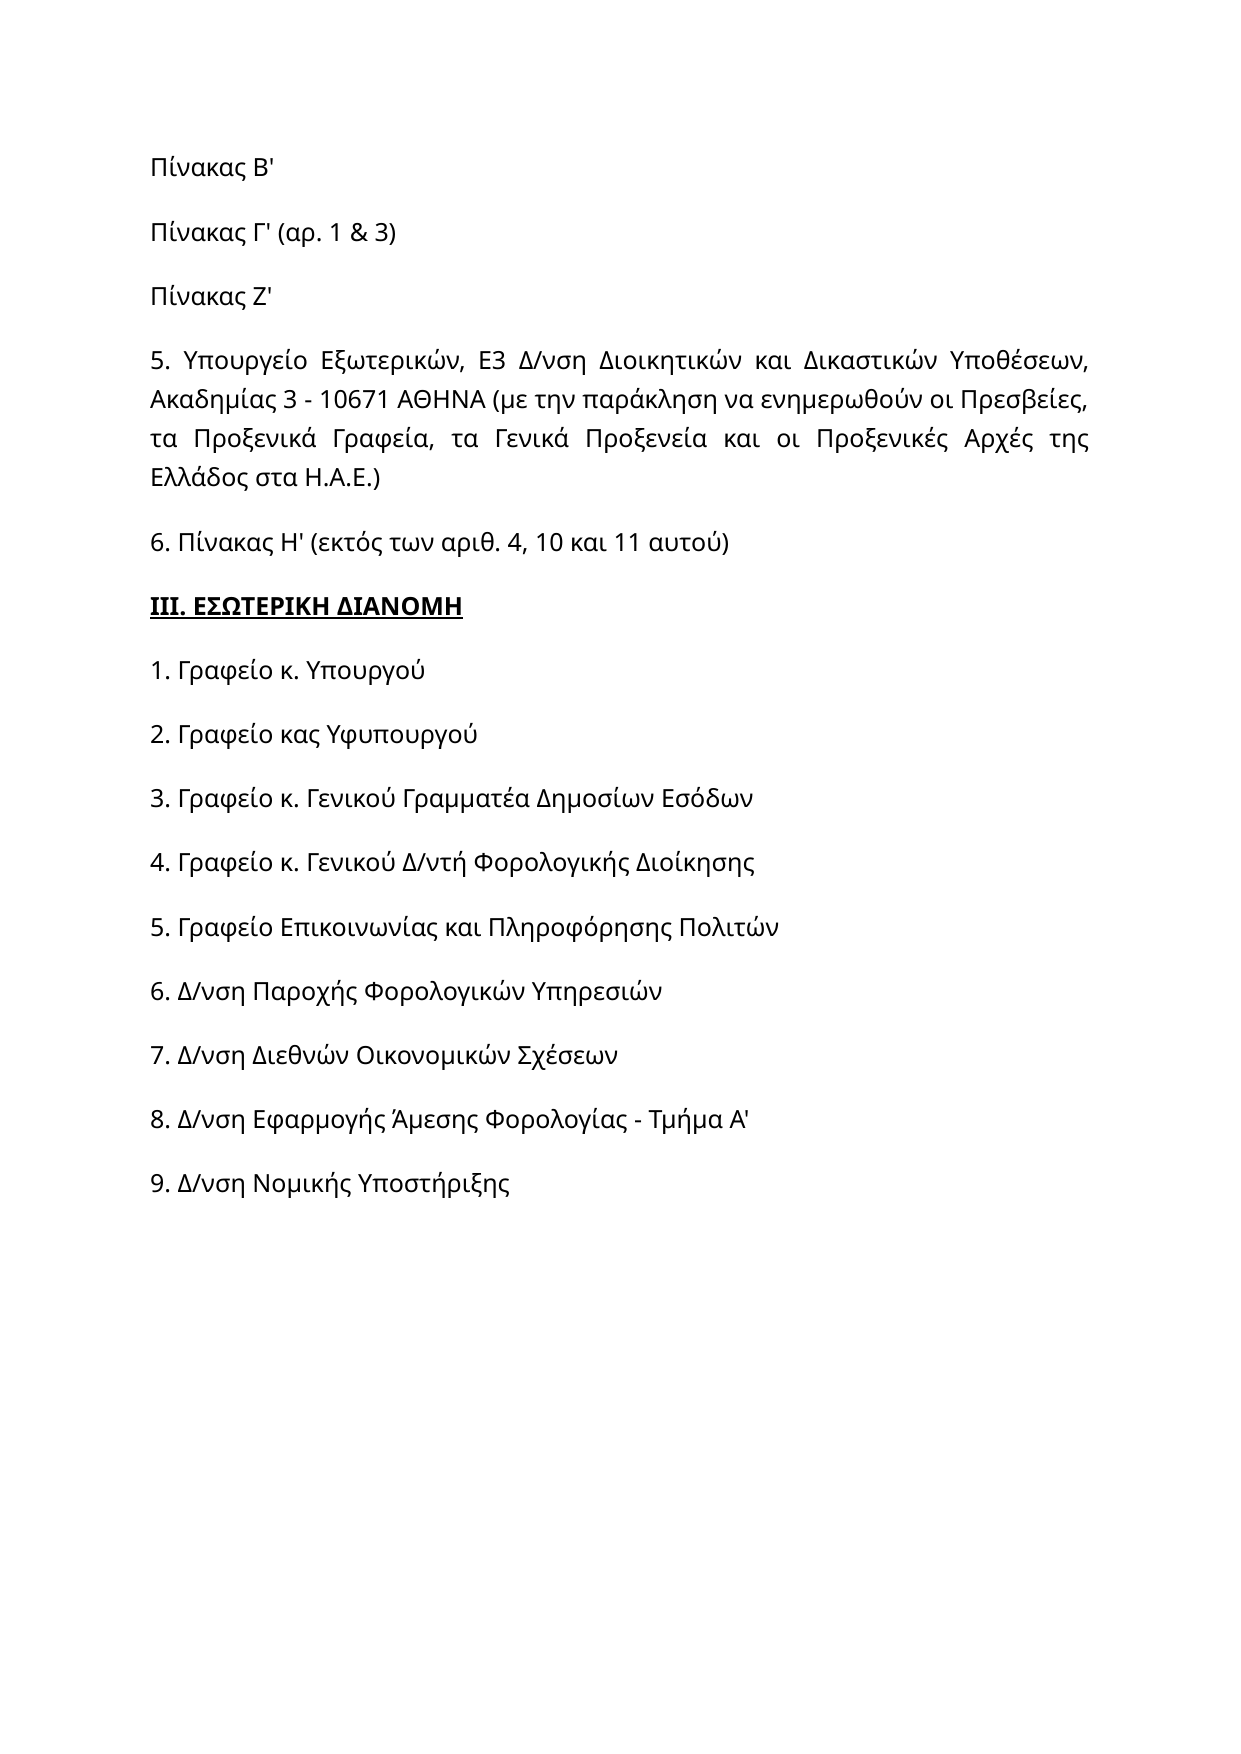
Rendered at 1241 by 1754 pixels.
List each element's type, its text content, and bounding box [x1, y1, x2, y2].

text 6. Πίνακας Η' (εκτός των αριθ. 4, 10 και 11 αυτού) [150, 524, 1090, 558]
text 7. Δ/νση Διεθνών Οικονομικών Σχέσεων [150, 1037, 1090, 1072]
text Πίνακας Β' [150, 150, 1090, 184]
text 1. Γραφείο κ. Υπουργού [150, 652, 1090, 687]
text 5. Γραφείο Επικοινωνίας και Πληροφόρησης Πολιτών [150, 909, 1090, 943]
text 8. Δ/νση Εφαρμογής Άμεσης Φορολογίας - Τμήμα Α' [150, 1102, 1090, 1136]
text 6. Δ/νση Παροχής Φορολογικών Υπηρεσιών [150, 973, 1090, 1007]
text ΙΙΙ. ΕΣΩΤΕΡΙΚΗ ΔΙΑΝΟΜΗ [150, 588, 1090, 622]
text 3. Γραφείο κ. Γενικού Γραμματέα Δημοσίων Εσόδων [150, 781, 1090, 815]
text 5. Υπουργείο Εξωτερικών, Ε3 Δ/νση Διοικητικών και Δικαστικών Υποθέσεων, Ακαδημίας 3 - 10671 ΑΘΗΝΑ (με την παράκληση να ενημερωθούν οι Πρεσβείες, τα Προξενικά Γραφεία, τα Γενικά Προξενεία και οι Προξενικές Αρχές της Ελλάδος στα Η.Α.Ε.) [150, 342, 1090, 494]
text 2. Γραφείο κας Υφυπουργού [150, 717, 1090, 751]
text 4. Γραφείο κ. Γενικού Δ/ντή Φορολογικής Διοίκησης [150, 845, 1090, 879]
text Πίνακας Ζ' [150, 278, 1090, 312]
text Πίνακας Γ' (αρ. 1 & 3) [150, 214, 1090, 248]
text 9. Δ/νση Νομικής Υποστήριξης [150, 1166, 1090, 1200]
